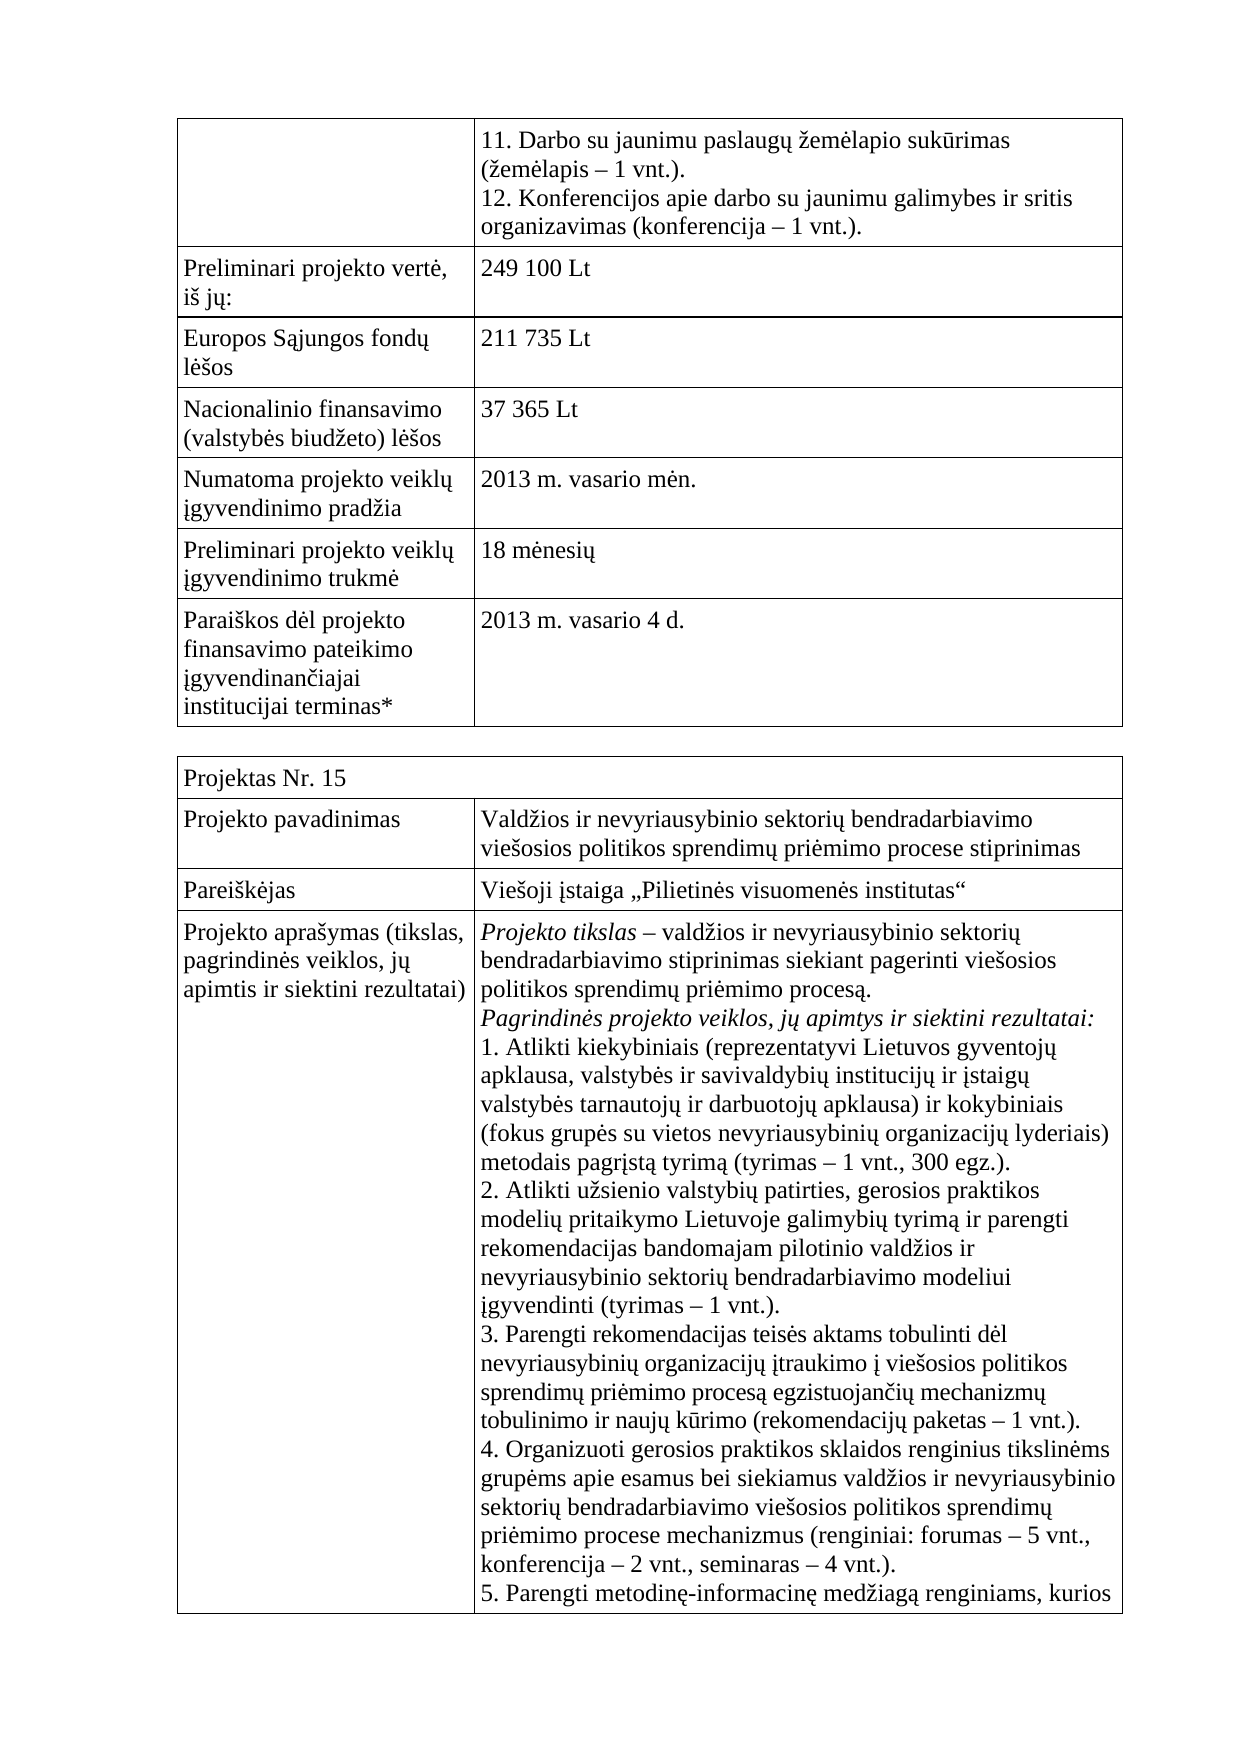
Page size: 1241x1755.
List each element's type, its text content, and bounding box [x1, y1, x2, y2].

table_cell Pareiškėjas [178, 869, 474, 909]
table_cell 249 100 Lt [475, 247, 1122, 316]
table_cell Paraiškos dėl projekto finansavimo pateikimo įgyvendinančiajai institucijai terminas* [178, 599, 474, 726]
table_cell 37 365 Lt [475, 388, 1122, 457]
table_cell 2013 m. vasario 4 d. [475, 599, 1122, 726]
table_cell Projekto aprašymas (tikslas, pagrindinės veiklos, jų apimtis ir siektini rezultatai) [178, 911, 474, 1612]
table_cell Numatoma projekto veiklų įgyvendinimo pradžia [178, 458, 474, 528]
table_cell Preliminari projekto veiklų įgyvendinimo trukmė [178, 529, 474, 598]
table_cell [178, 119, 474, 246]
table_cell Projekto tikslas – valdžios ir nevyriausybinio sektorių bendradarbiavimo stiprinimas siekiant pagerinti viešosios politikos sprendimų priėmimo procesą. Pagrindinės projekto veiklos, jų apimtys ir siektini rezultatai: 1. Atlikti kiekybiniais (reprezentatyvi Lietuvos gyventojų apklausa, valstybės ir savivaldybių institucijų ir įstaigų valstybės tarnautojų ir darbuotojų apklausa) ir kokybiniais (fokus grupės su vietos nevyriausybinių organizacijų lyderiais) metodais pagrįstą tyrimą (tyrimas – 1 vnt., 300 egz.). 2. Atlikti užsienio valstybių patirties, gerosios praktikos modelių pritaikymo Lietuvoje galimybių tyrimą ir parengti rekomendacijas bandomajam pilotinio valdžios ir nevyriausybinio sektorių bendradarbiavimo modeliui įgyvendinti (tyrimas – 1 vnt.). 3. Parengti rekomendacijas teisės aktams tobulinti dėl nevyriausybinių organizacijų įtraukimo į viešosios politikos sprendimų priėmimo procesą egzistuojančių mechanizmų tobulinimo ir naujų kūrimo (rekomendacijų paketas – 1 vnt.). 4. Organizuoti gerosios praktikos sklaidos renginius tikslinėms grupėms apie esamus bei siekiamus valdžios ir nevyriausybinio sektorių bendradarbiavimo viešosios politikos sprendimų priėmimo procese mechanizmus (renginiai: forumas – 5 vnt., konferencija – 2 vnt., seminaras – 4 vnt.). 5. Parengti metodinę-informacinę medžiagą renginiams, kurios [475, 911, 1122, 1612]
table_cell Preliminari projekto vertė, iš jų: [178, 247, 474, 316]
table_header Projektas Nr. 15 [178, 757, 1122, 797]
table_cell 11. Darbo su jaunimu paslaugų žemėlapio sukūrimas (žemėlapis – 1 vnt.). 12. Konferencijos apie darbo su jaunimu galimybes ir sritis organizavimas (konferencija – 1 vnt.). [475, 119, 1122, 246]
table_cell Nacionalinio finansavimo (valstybės biudžeto) lėšos [178, 388, 474, 457]
table_cell Projekto pavadinimas [178, 799, 474, 868]
table_cell 18 mėnesių [475, 529, 1122, 598]
table_cell 2013 m. vasario mėn. [475, 458, 1122, 528]
table_cell Valdžios ir nevyriausybinio sektorių bendradarbiavimo viešosios politikos sprendimų priėmimo procese stiprinimas [475, 799, 1122, 868]
table_cell Viešoji įstaiga „Pilietinės visuomenės institutas“ [475, 869, 1122, 909]
table_cell 211 735 Lt [475, 318, 1122, 387]
table_cell Europos Sąjungos fondų lėšos [178, 318, 474, 387]
